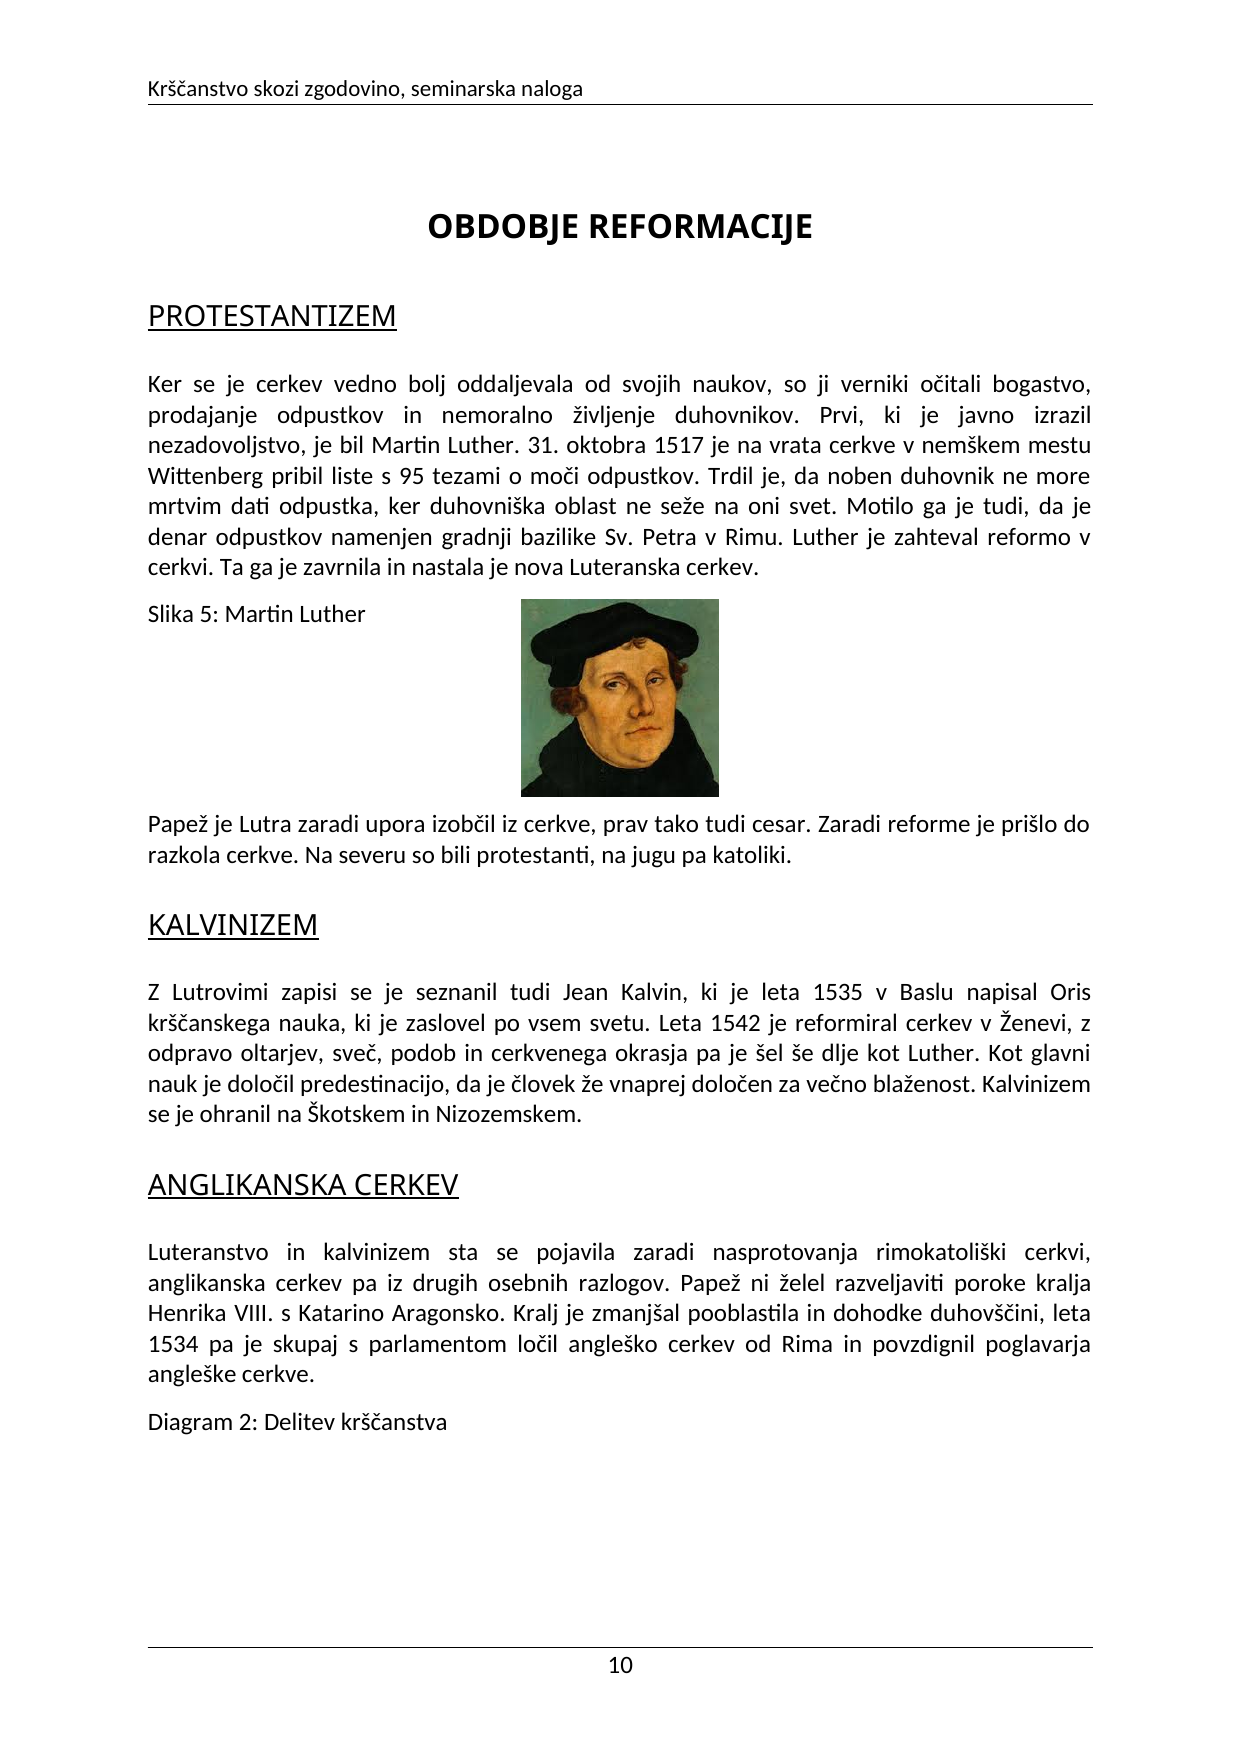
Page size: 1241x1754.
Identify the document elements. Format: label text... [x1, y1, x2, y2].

subtitle ANGLIKANSKA CERKEV [148, 1164, 1093, 1203]
subtitle PROTESTANTIZEM [148, 296, 1093, 335]
text Ker se je cerkev vedno bolj oddaljevala od svojih naukov, so ji verniki očitali bogastvo, prodajanje odpustkov in nemoralno življenje duhovnikov. Prvi, ki je javno izrazil nezadovoljstvo, je bil Martin Luther. 31. oktobra 1517 je na vrata cerkve v nemškem mestu Wittenberg pribil liste s 95 tezami o moči odpustkov. Trdil je, da noben duhovnik ne more mrtvim dati odpustka, ker duhovniška oblast ne seže na oni svet. Motilo ga je tudi, da je denar odpustkov namenjen gradnji bazilike Sv. Petra v Rimu. Luther je zahteval reformo v cerkvi. Ta ga je zavrnila in nastala je nova Luteranska cerkev. [148, 368, 1093, 582]
text Papež je Lutra zaradi upora izobčil iz cerkve, prav tako tudi cesar. Zaradi reforme je prišlo do razkola cerkve. Na severu so bili protestanti, na jugu pa katoliki. [148, 808, 1093, 869]
text Slika 5: Martin Luther [148, 599, 521, 629]
text Luteranstvo in kalvinizem sta se pojavila zaradi nasprotovanja rimokatoliški cerkvi, anglikanska cerkev pa iz drugih osebnih razlogov. Papež ni želel razveljaviti poroke kralja Henrika VIII. s Katarino Aragonsko. Kralj je zmanjšal pooblastila in dohodke duhovščini, leta 1534 pa je skupaj s parlamentom ločil angleško cerkev od Rima in povzdignil poglavarja angleške cerkve. [148, 1236, 1093, 1389]
text [719, 599, 1093, 629]
picture [521, 599, 719, 797]
text Z Lutrovimi zapisi se je seznanil tudi Jean Kalvin, ki je leta 1535 v Baslu napisal Oris krščanskega nauka, ki je zaslovel po vsem svetu. Leta 1542 je reformiral cerkev v Ženevi, z odpravo oltarjev, sveč, podob in cerkvenega okrasja pa je šel še dlje kot Luther. Kot glavni nauk je določil predestinacijo, da je človek že vnaprej določen za večno blaženost. Kalvinizem se je ohranil na Škotskem in Nizozemskem. [148, 977, 1093, 1129]
text Diagram 2: Delitev krščanstva [148, 1406, 1093, 1436]
subtitle OBDOBJE REFORMACIJE [148, 203, 1093, 248]
subtitle KALVINIZEM [148, 904, 1093, 944]
